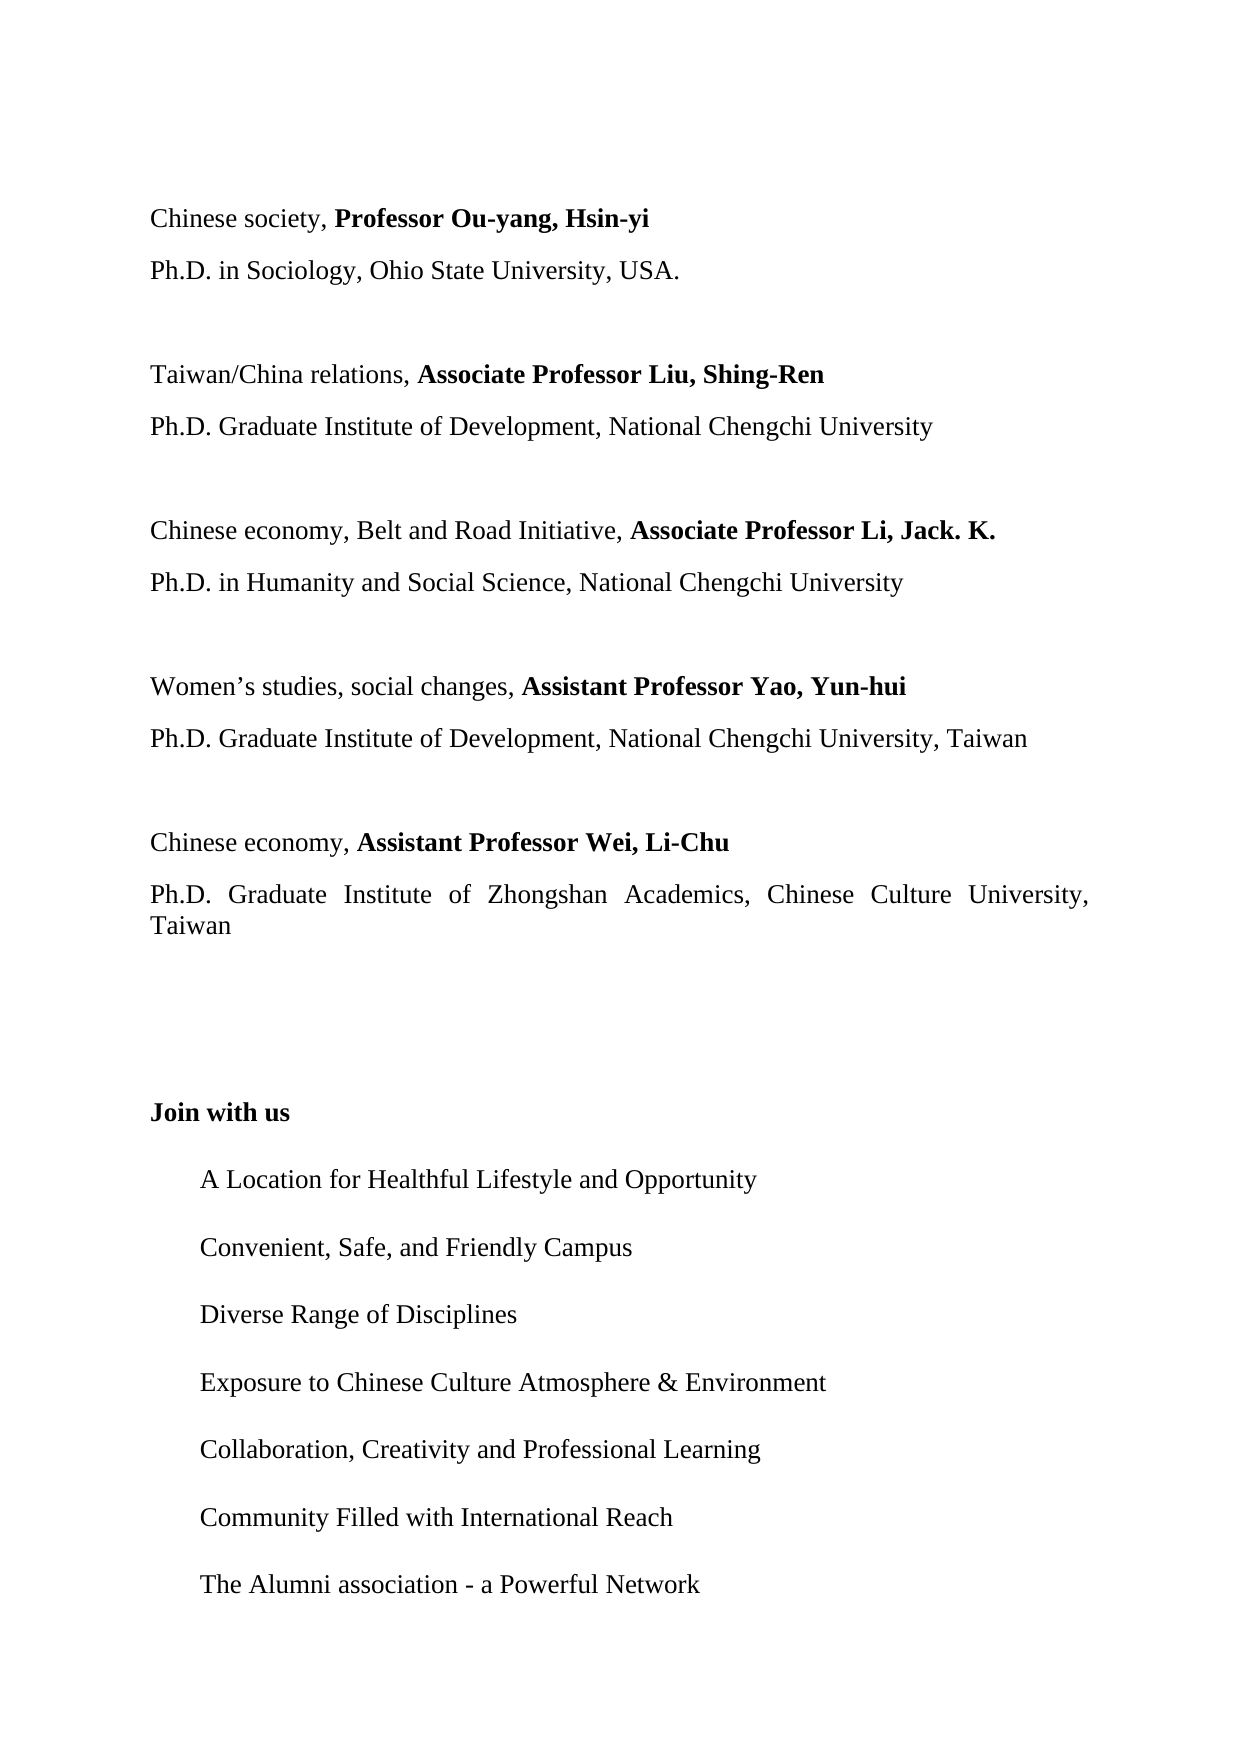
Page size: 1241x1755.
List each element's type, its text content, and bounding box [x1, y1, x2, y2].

text Ph.D. in Sociology, Ohio State University, USA. [150, 254, 1090, 285]
text Diverse Range of Disciplines [150, 1298, 1090, 1329]
text Community Filled with International Reach [150, 1501, 1090, 1532]
text Chinese economy, Belt and Road Initiative, Associate Professor Li, Jack. K. [150, 514, 1090, 545]
text Join with us [150, 1096, 1090, 1127]
text Ph.D. Graduate Institute of Zhongshan Academics, Chinese Culture University, Taiwan [150, 878, 1090, 940]
text Chinese economy, Assistant Professor Wei, Li-Chu [150, 826, 1090, 857]
text Ph.D. Graduate Institute of Development, National Chengchi University, Taiwan [150, 722, 1090, 753]
text Collaboration, Creativity and Professional Learning [150, 1433, 1090, 1464]
text Women’s studies, social changes, Assistant Professor Yao, Yun-hui [150, 670, 1090, 701]
text Ph.D. in Humanity and Social Science, National Chengchi University [150, 566, 1090, 597]
text Taiwan/China relations, Associate Professor Liu, Shing-Ren [150, 358, 1090, 389]
text The Alumni association - a Powerful Network [150, 1568, 1090, 1599]
text Chinese society, Professor Ou-yang, Hsin-yi [150, 202, 1090, 233]
text Ph.D. Graduate Institute of Development, National Chengchi University [150, 410, 1090, 441]
text A Location for Healthful Lifestyle and Opportunity [150, 1163, 1090, 1194]
text Exposure to Chinese Culture Atmosphere & Environment [150, 1366, 1090, 1397]
text Convenient, Safe, and Friendly Campus [150, 1231, 1090, 1262]
